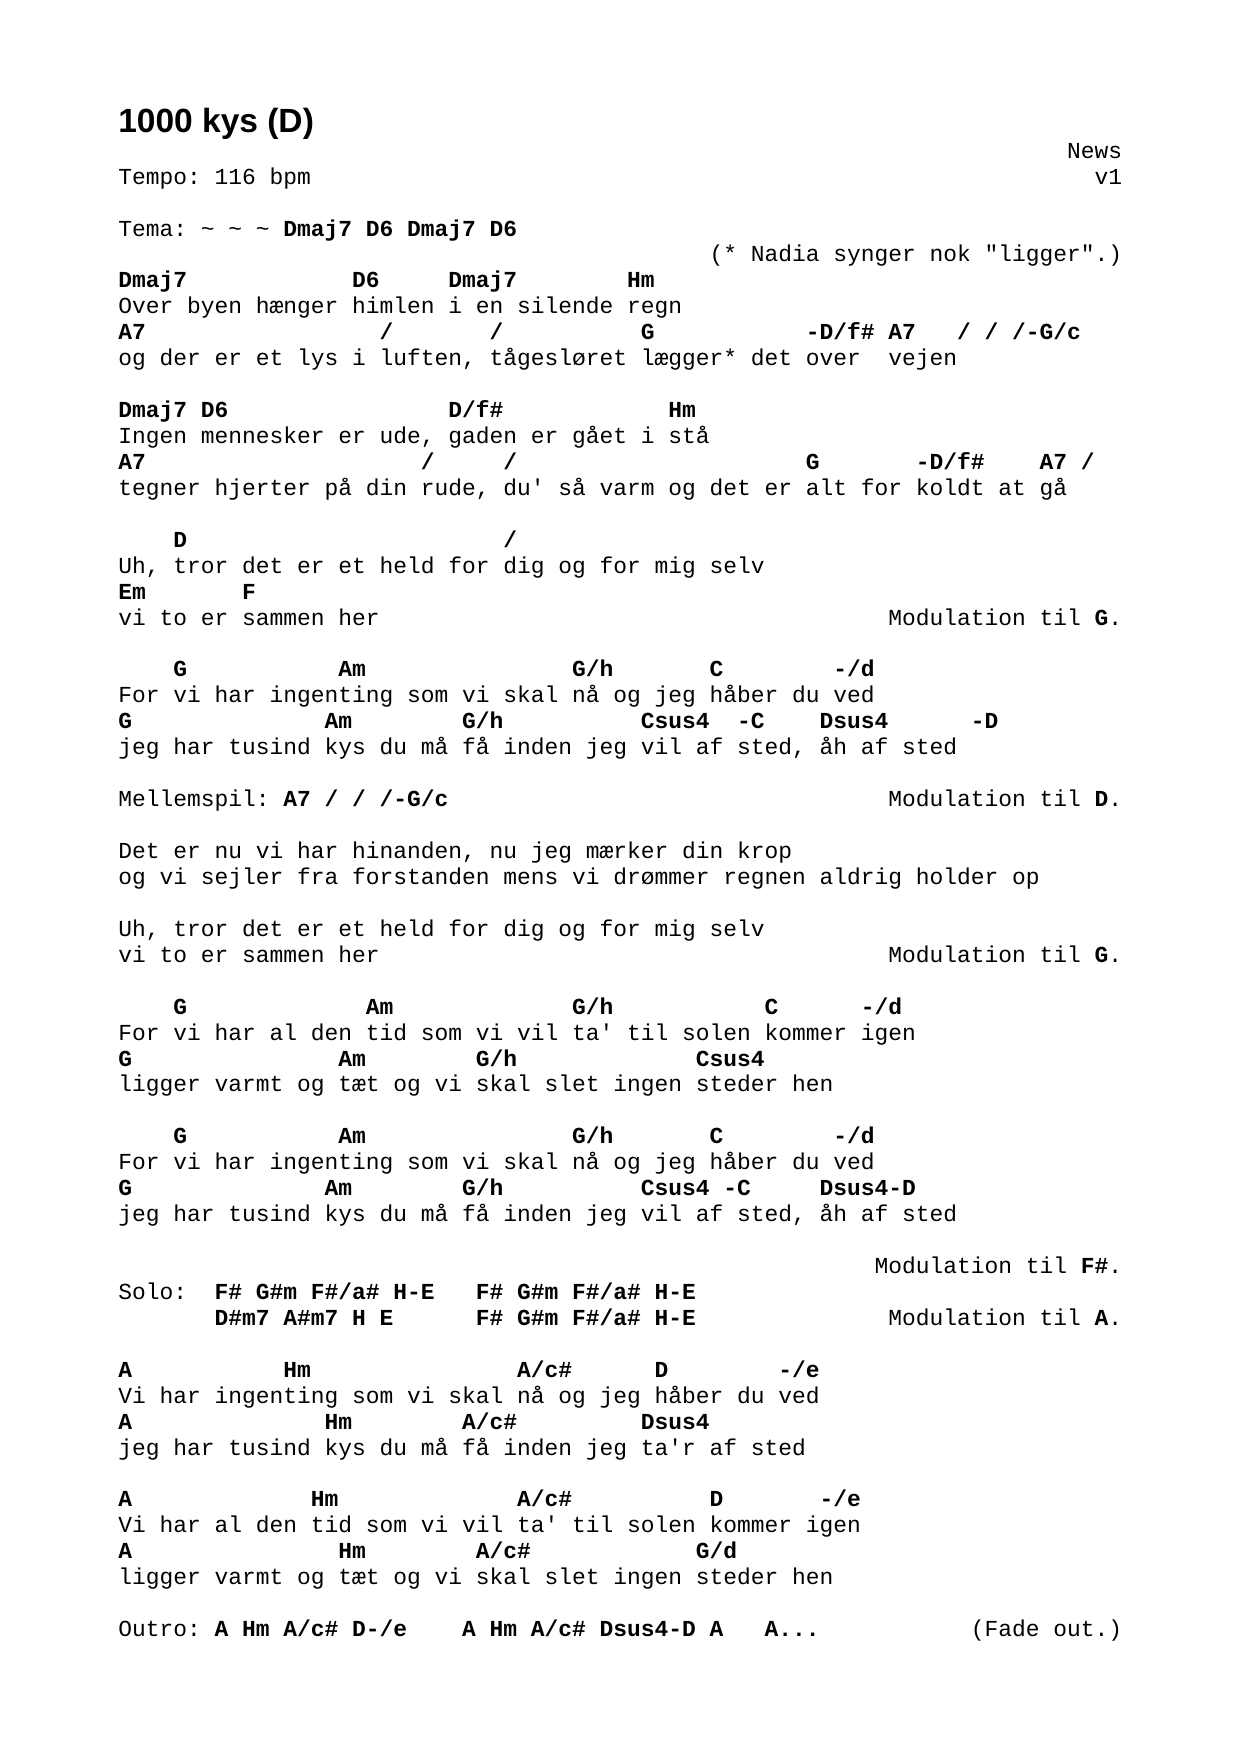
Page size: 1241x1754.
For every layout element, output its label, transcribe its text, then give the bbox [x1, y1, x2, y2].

text Dmaj7 D6 Dmaj7 Hm [118, 269, 1122, 295]
text G Am G/h C -/d [118, 1125, 1122, 1151]
text Mellemspil: A7 / / /-G/c Modulation til D. [118, 787, 1122, 813]
text Em F [118, 580, 1122, 606]
text D / [118, 528, 1122, 554]
text Dmaj7 D6 D/f# Hm [118, 398, 1122, 424]
text A7 / / G -D/f# A7 / [118, 450, 1122, 476]
text News [118, 139, 1122, 165]
text A Hm A/c# Dsus4 [118, 1410, 1122, 1436]
text ligger varmt og tæt og vi skal slet ingen steder hen [118, 1566, 1122, 1592]
text Outro: A Hm A/c# D-/e A Hm A/c# Dsus4-D A A... (Fade out.) [118, 1617, 1122, 1643]
text Solo: F# G#m F#/a# H-E F# G#m F#/a# H-E [118, 1280, 1122, 1306]
text Det er nu vi har hinanden, nu jeg mærker din krop [118, 839, 1122, 865]
text Uh, tror det er et held for dig og for mig selv [118, 917, 1122, 943]
subtitle 1000 kys (D) [118, 100, 1122, 139]
text Over byen hænger himlen i en silende regn [118, 295, 1122, 321]
text vi to er sammen her Modulation til G. [118, 606, 1122, 632]
text og vi sejler fra forstanden mens vi drømmer regnen aldrig holder op [118, 865, 1122, 891]
text Uh, tror det er et held for dig og for mig selv [118, 554, 1122, 580]
text A7 / / G -D/f# A7 / / /-G/c [118, 321, 1122, 347]
text jeg har tusind kys du må få inden jeg ta'r af sted [118, 1436, 1122, 1462]
text Vi har al den tid som vi vil ta' til solen kommer igen [118, 1514, 1122, 1540]
text A Hm A/c# D -/e [118, 1358, 1122, 1384]
text G Am G/h C -/d [118, 995, 1122, 1021]
text A Hm A/c# G/d [118, 1540, 1122, 1566]
text Vi har ingenting som vi skal nå og jeg håber du ved [118, 1384, 1122, 1410]
text G Am G/h C -/d [118, 658, 1122, 684]
text Tempo: 116 bpm v1 [118, 165, 1122, 191]
text (* Nadia synger nok "ligger".) [118, 243, 1122, 269]
text ligger varmt og tæt og vi skal slet ingen steder hen [118, 1073, 1122, 1099]
text og der er et lys i luften, tågesløret lægger* det over vejen [118, 347, 1122, 372]
text G Am G/h Csus4 -C Dsus4 -D [118, 710, 1122, 736]
text G Am G/h Csus4 [118, 1047, 1122, 1073]
text Modulation til F#. [118, 1254, 1122, 1280]
text vi to er sammen her Modulation til G. [118, 943, 1122, 969]
text A Hm A/c# D -/e [118, 1488, 1122, 1514]
text D#m7 A#m7 H E F# G#m F#/a# H-E Modulation til A. [118, 1306, 1122, 1332]
text For vi har ingenting som vi skal nå og jeg håber du ved [118, 1151, 1122, 1177]
text G Am G/h Csus4 -C Dsus4-D [118, 1177, 1122, 1202]
text jeg har tusind kys du må få inden jeg vil af sted, åh af sted [118, 1202, 1122, 1228]
text Tema: ~ ~ ~ Dmaj7 D6 Dmaj7 D6 [118, 217, 1122, 243]
text For vi har ingenting som vi skal nå og jeg håber du ved [118, 684, 1122, 710]
text tegner hjerter på din rude, du' så varm og det er alt for koldt at gå [118, 476, 1122, 502]
text Ingen mennesker er ude, gaden er gået i stå [118, 424, 1122, 450]
text For vi har al den tid som vi vil ta' til solen kommer igen [118, 1021, 1122, 1047]
text jeg har tusind kys du må få inden jeg vil af sted, åh af sted [118, 736, 1122, 762]
